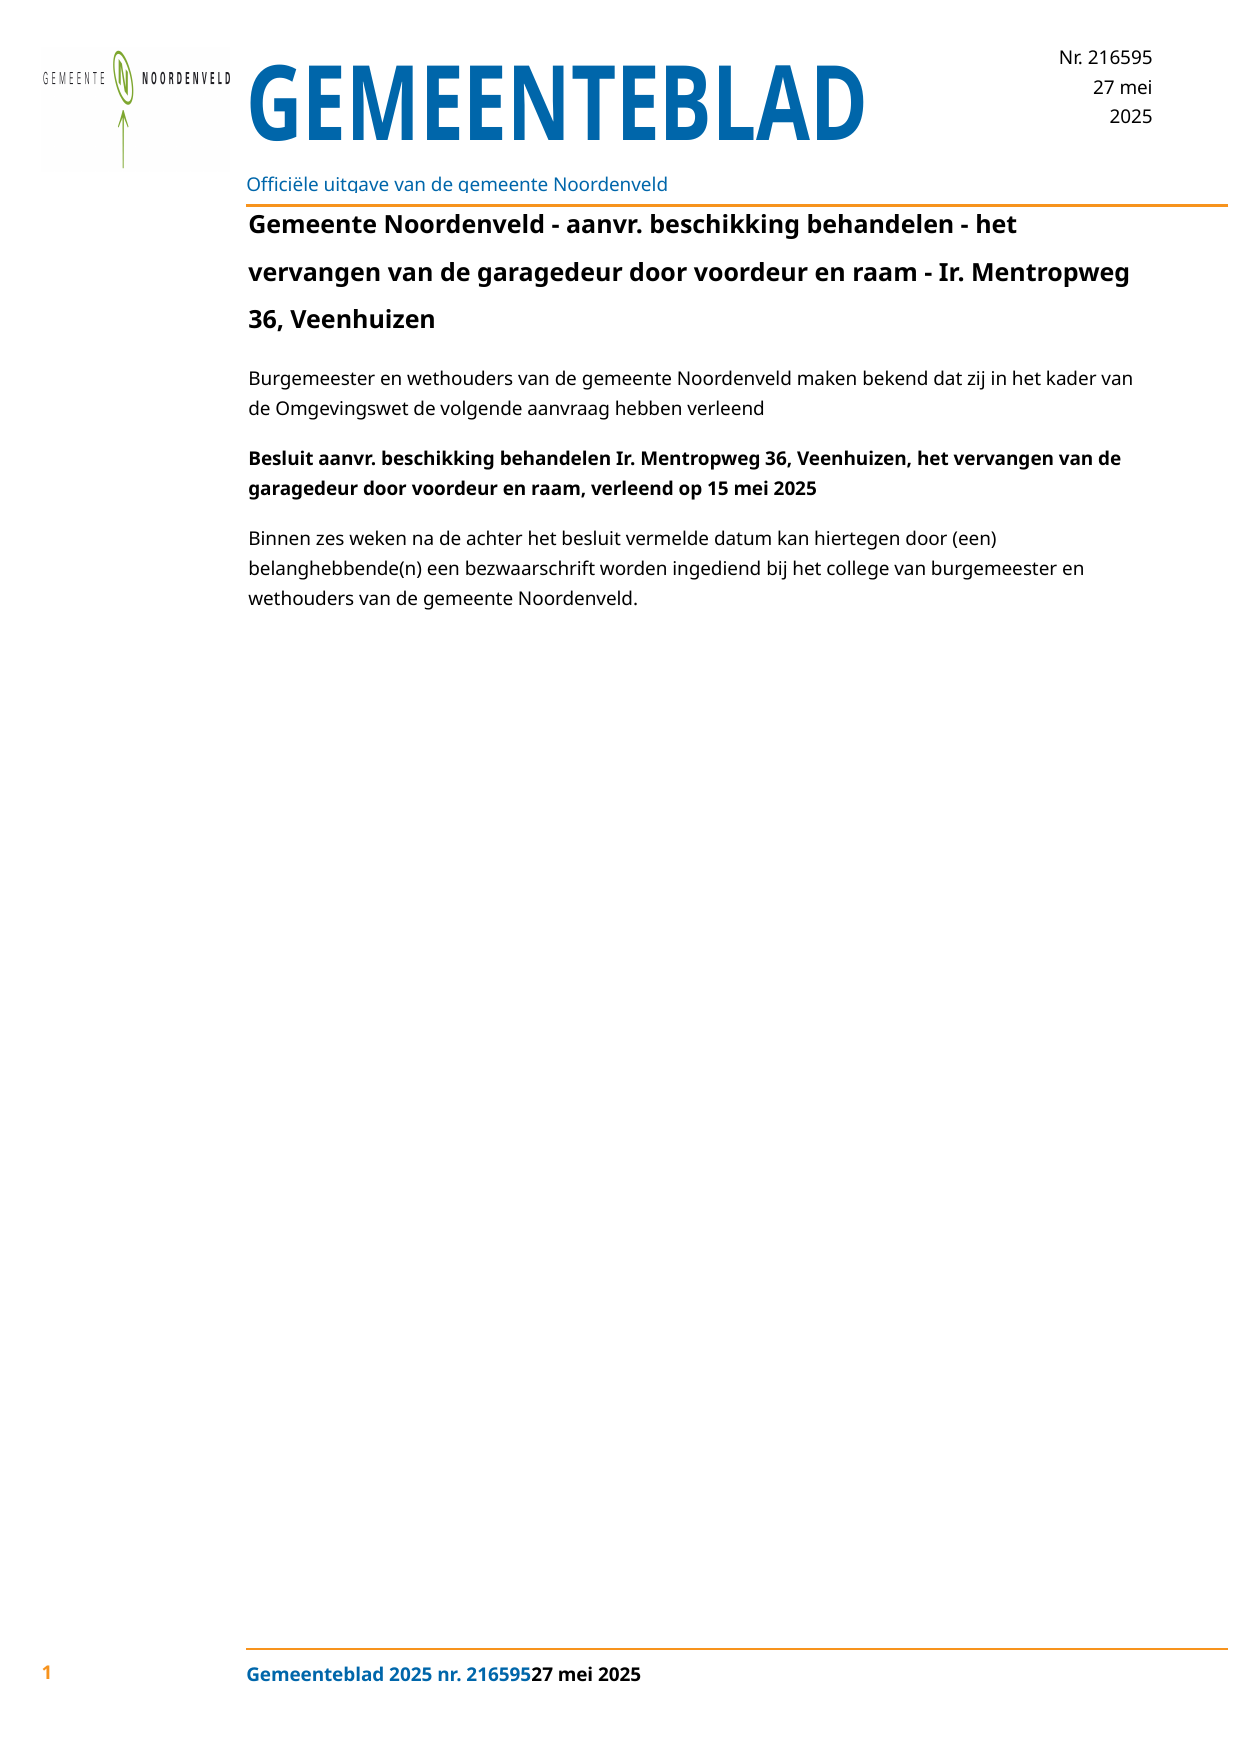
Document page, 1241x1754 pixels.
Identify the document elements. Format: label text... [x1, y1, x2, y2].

text Gemeente Noordenveld - aanvr. beschikking behandelen - het vervangen van de garagedeur door voordeur en raam - Ir. Mentropweg 36, Veenhuizen [248, 207, 1152, 336]
text Burgemeester en wethouders van de gemeente Noordenveld maken bekend dat zij in het kader van de Omgevingswet de volgende aanvraag hebben verleend [248, 366, 1152, 421]
picture [41, 47, 231, 172]
text Besluit aanvr. beschikking behandelen Ir. Mentropweg 36, Veenhuizen, het vervangen van de garagedeur door voordeur en raam, verleend op 15 mei 2025 [248, 446, 1152, 501]
text Binnen zes weken na de achter het besluit vermelde datum kan hiertegen door (een) belanghebbende(n) een bezwaarschrift worden ingediend bij het college van burgemeester en wethouders van de gemeente Noordenveld. [248, 526, 1152, 610]
